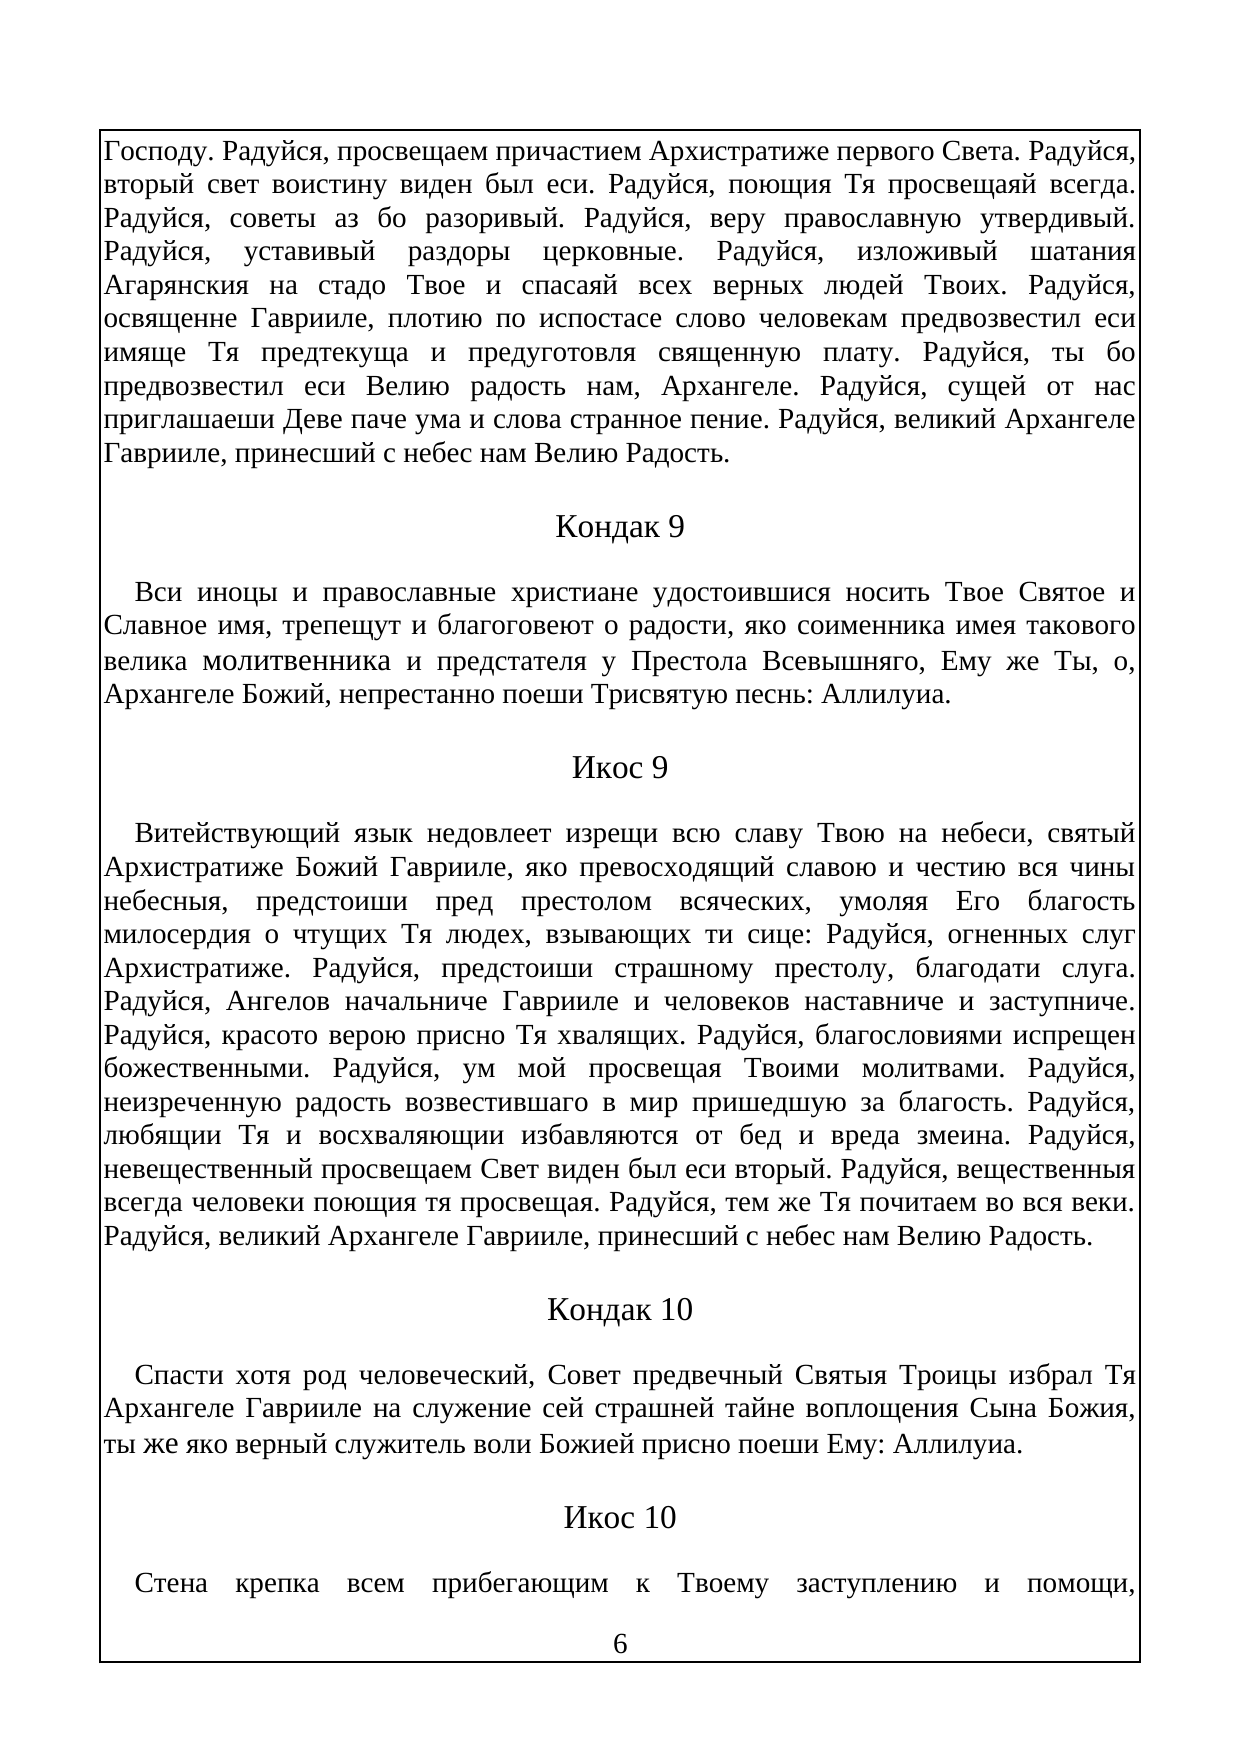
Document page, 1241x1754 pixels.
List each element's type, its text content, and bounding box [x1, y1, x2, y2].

text Вси иноцы и православные христиане удостоившися носить Твое Святое и Славное имя, трепещут и благоговеют о радости, яко соименника имея такового велика молитвенника и предстателя у Престола Всевышняго, Ему же Ты, о, Архангеле Божий, непрестанно поеши Трисвятую песнь: Аллилуиа. [103, 574, 1137, 710]
text Спасти хотя род человеческий, Совет предвечный Святыя Троицы избрал Тя Архангеле Гаврииле на служение сей страшней тайне воплощения Сына Божия, ты же яко верный служитель воли Божией присно поеши Ему: Аллилуиа. [103, 1357, 1137, 1460]
subtitle Икос 9 [103, 748, 1137, 786]
text Стена крепка всем прибегающим к Твоему заступлению и помощи, [103, 1565, 1137, 1599]
text Витействующий язык недовлеет изрещи всю славу Твою на небеси, святый Архистратиже Божий Гаврииле, яко превосходящий славою и честию вся чины небесныя, предстоиши пред престолом всяческих, умоляя Его благость милосердия о чтущих Тя людех, взывающих ти сице: Радуйся, огненных слуг Архистратиже. Радуйся, предстоиши страшному престолу, благодати слуга. Радуйся, Ангелов начальниче Гаврииле и человеков наставниче и заступниче. Радуйся, красото верою присно Тя хвалящих. Радуйся, благословиями испрещен божественными. Радуйся, ум мой просвещая Твоими молитвами. Радуйся, неизреченную радость возвестившаго в мир пришедшую за благость. Радуйся, любящии Тя и восхваляющии избавляются от бед и вреда змеина. Радуйся, невещественный просвещаем Свет виден был еси вторый. Радуйся, вещественныя всегда человеки поющия тя просвещая. Радуйся, тем же Тя почитаем во вся веки. Радуйся, великий Архангеле Гаврииле, принесший с небес нам Велию Радость. [103, 816, 1137, 1252]
subtitle Кондак 10 [103, 1289, 1137, 1327]
subtitle Икос 10 [103, 1497, 1137, 1536]
text Господу. Радуйся, просвещаем причастием Архистратиже первого Света. Радуйся, вторый свет воистину виден был еси. Радуйся, поющия Тя просвещаяй всегда. Радуйся, советы аз бо разоривый. Радуйся, веру православную утвердивый. Радуйся, уставивый раздоры церковные. Радуйся, изложивый шатания Агарянския на стадо Твое и спасаяй всех верных людей Твоих. Радуйся, освященне Гаврииле, плотию по испостасе слово человекам предвозвестил еси имяще Тя предтекуща и предуготовля священную плату. Радуйся, ты бо предвозвестил еси Велию радость нам, Архангеле. Радуйся, сущей от нас приглашаеши Деве паче ума и слова странное пение. Радуйся, великий Архангеле Гаврииле, принесший с небес нам Велию Радость. [103, 133, 1137, 468]
subtitle Кондак 9 [103, 506, 1137, 544]
